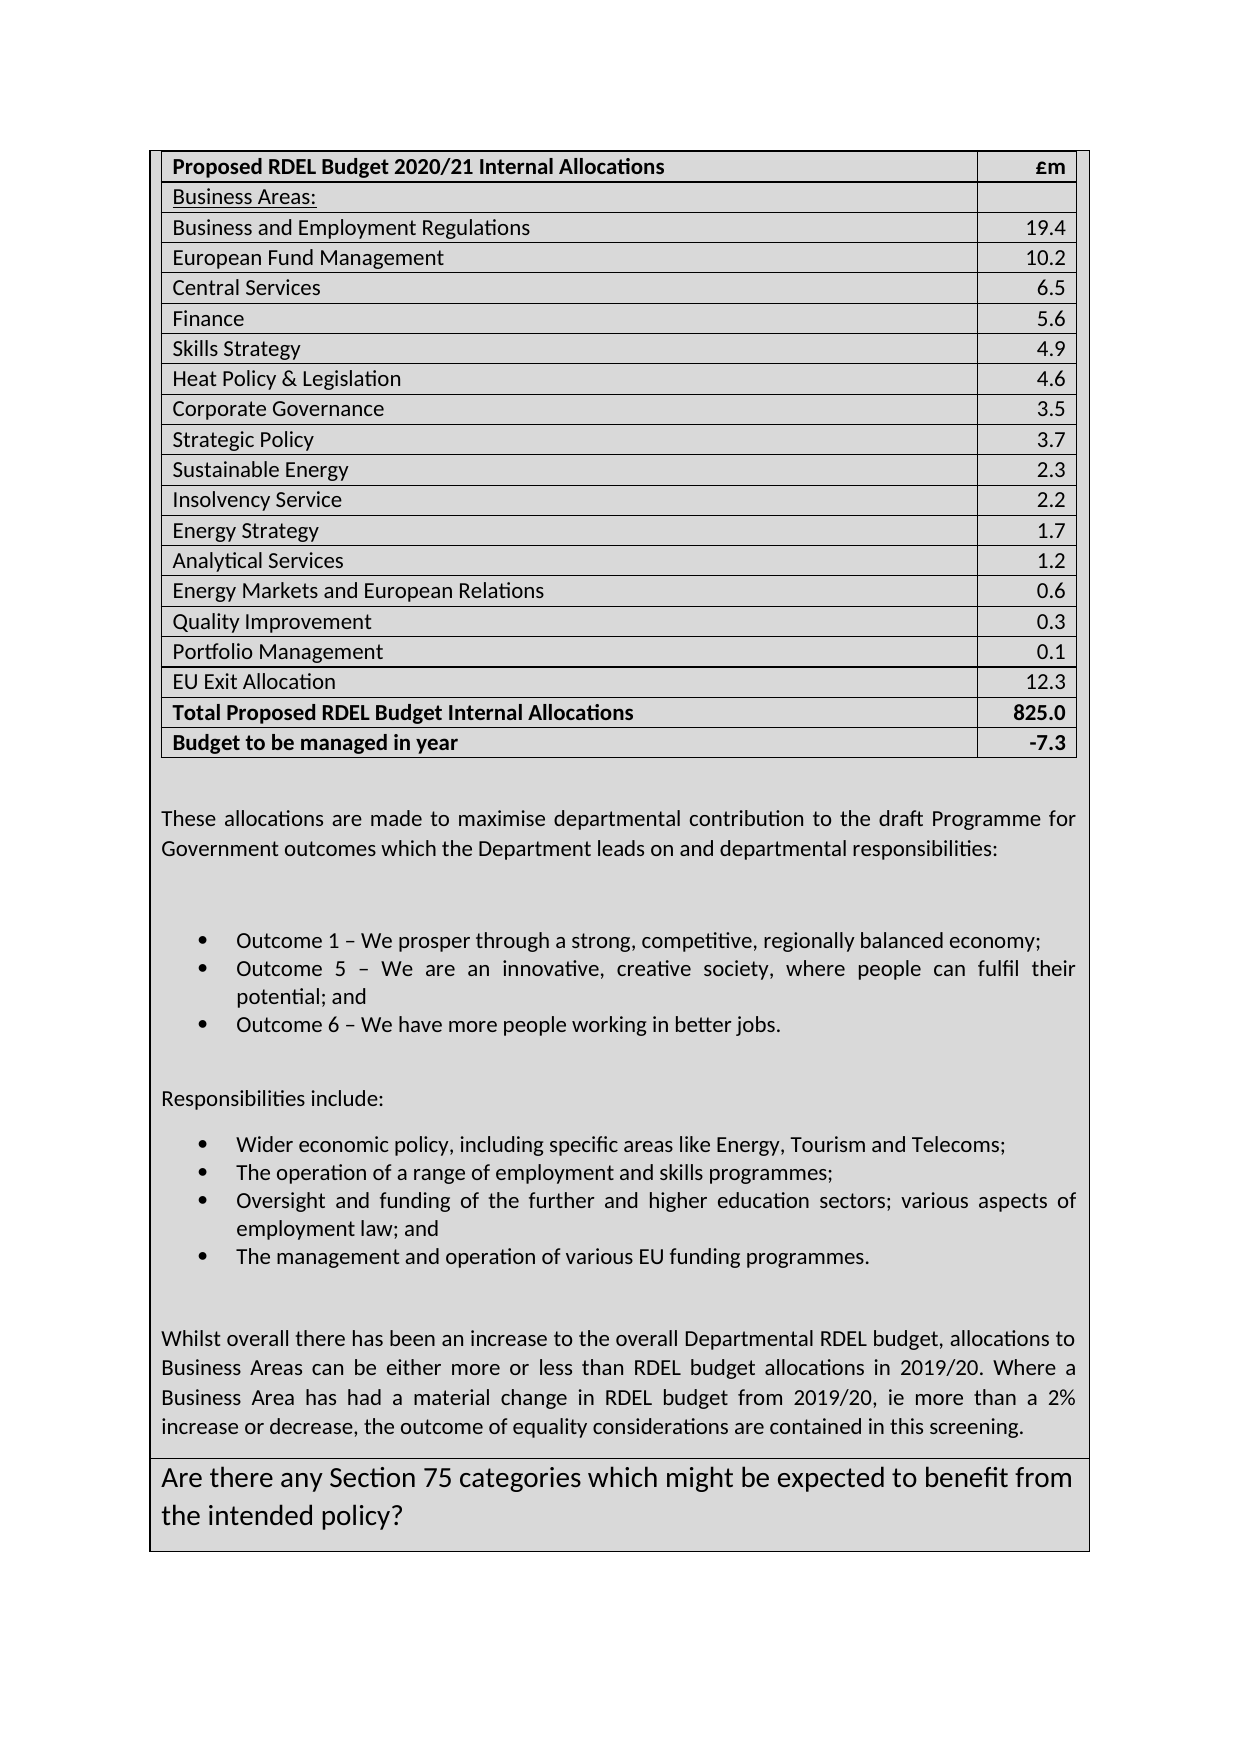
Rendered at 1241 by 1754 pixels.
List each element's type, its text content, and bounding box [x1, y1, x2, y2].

table_cell Portfolio Management [162, 637, 977, 666]
table_header Proposed RDEL Budget 2020/21 Internal Allocations [162, 152, 977, 181]
table_cell 1.7 [978, 516, 1076, 545]
table_cell Analytical Services [162, 546, 977, 575]
table_cell Corporate Governance [162, 395, 977, 424]
table_cell 825.0 [978, 698, 1076, 727]
table_cell Insolvency Service [162, 486, 977, 515]
table_cell 0.3 [978, 607, 1076, 636]
table_header £m [978, 152, 1076, 181]
table_cell 5.6 [978, 304, 1076, 333]
table_cell 4.6 [978, 364, 1076, 393]
table_cell Heat Policy & Legislation [162, 364, 977, 393]
table_cell These allocations are made to maximise departmental contribution to the draft Programme for Government outcomes which the Department leads on and departmental responsibilities: Outcome 1 – We prosper through a strong, competitive, regionally balanced economy; Outcome 5 – We are an innovative, creative society, where people can fulfil their potential; and Outcome 6 – We have more people working in better jobs. Responsibilities include: Wider economic policy, including specific areas like Energy, Tourism and Telecoms; The operation of a range of employment and skills programmes; Oversight and funding of the further and higher education sectors; various aspects of employment law; and The management and operation of various EU funding programmes. Whilst overall there has been an increase to the overall Departmental RDEL budget, allocations to Business Areas can be either more or less than RDEL budget allocations in 2019/20. Where a Business Area has had a material change in RDEL budget from 2019/20, ie more than a 2% increase or decrease, the outcome of equality considerations are contained in this screening. [151, 151, 1089, 1458]
table_cell Energy Markets and European Relations [162, 576, 977, 606]
table_cell Strategic Policy [162, 425, 977, 454]
table_cell 0.6 [978, 576, 1076, 606]
table_cell 19.4 [978, 213, 1076, 242]
table_cell 3.5 [978, 395, 1076, 424]
table_cell Energy Strategy [162, 516, 977, 545]
table_cell Skills Strategy [162, 334, 977, 363]
table_cell [978, 183, 1076, 212]
table_cell 2.2 [978, 486, 1076, 515]
table_cell European Fund Management [162, 243, 977, 272]
table_cell Are there any Section 75 categories which might be expected to benefit from the intended policy? [151, 1459, 1089, 1551]
table_cell Sustainable Energy [162, 455, 977, 484]
table_cell 4.9 [978, 334, 1076, 363]
table_cell Total Proposed RDEL Budget Internal Allocations [162, 698, 977, 727]
table_cell Business and Employment Regulations [162, 213, 977, 242]
table_cell Budget to be managed in year [162, 728, 977, 757]
table_cell Finance [162, 304, 977, 333]
table_cell 2.3 [978, 455, 1076, 484]
table_cell 6.5 [978, 273, 1076, 303]
table_cell 3.7 [978, 425, 1076, 454]
table_cell Business Areas: [162, 183, 977, 212]
table_cell Central Services [162, 273, 977, 303]
table_cell -7.3 [978, 728, 1076, 757]
table_cell 0.1 [978, 637, 1076, 666]
table_cell Quality Improvement [162, 607, 977, 636]
table_cell EU Exit Allocation [162, 668, 977, 697]
table_cell 1.2 [978, 546, 1076, 575]
table_cell 10.2 [978, 243, 1076, 272]
table_cell 12.3 [978, 668, 1076, 697]
